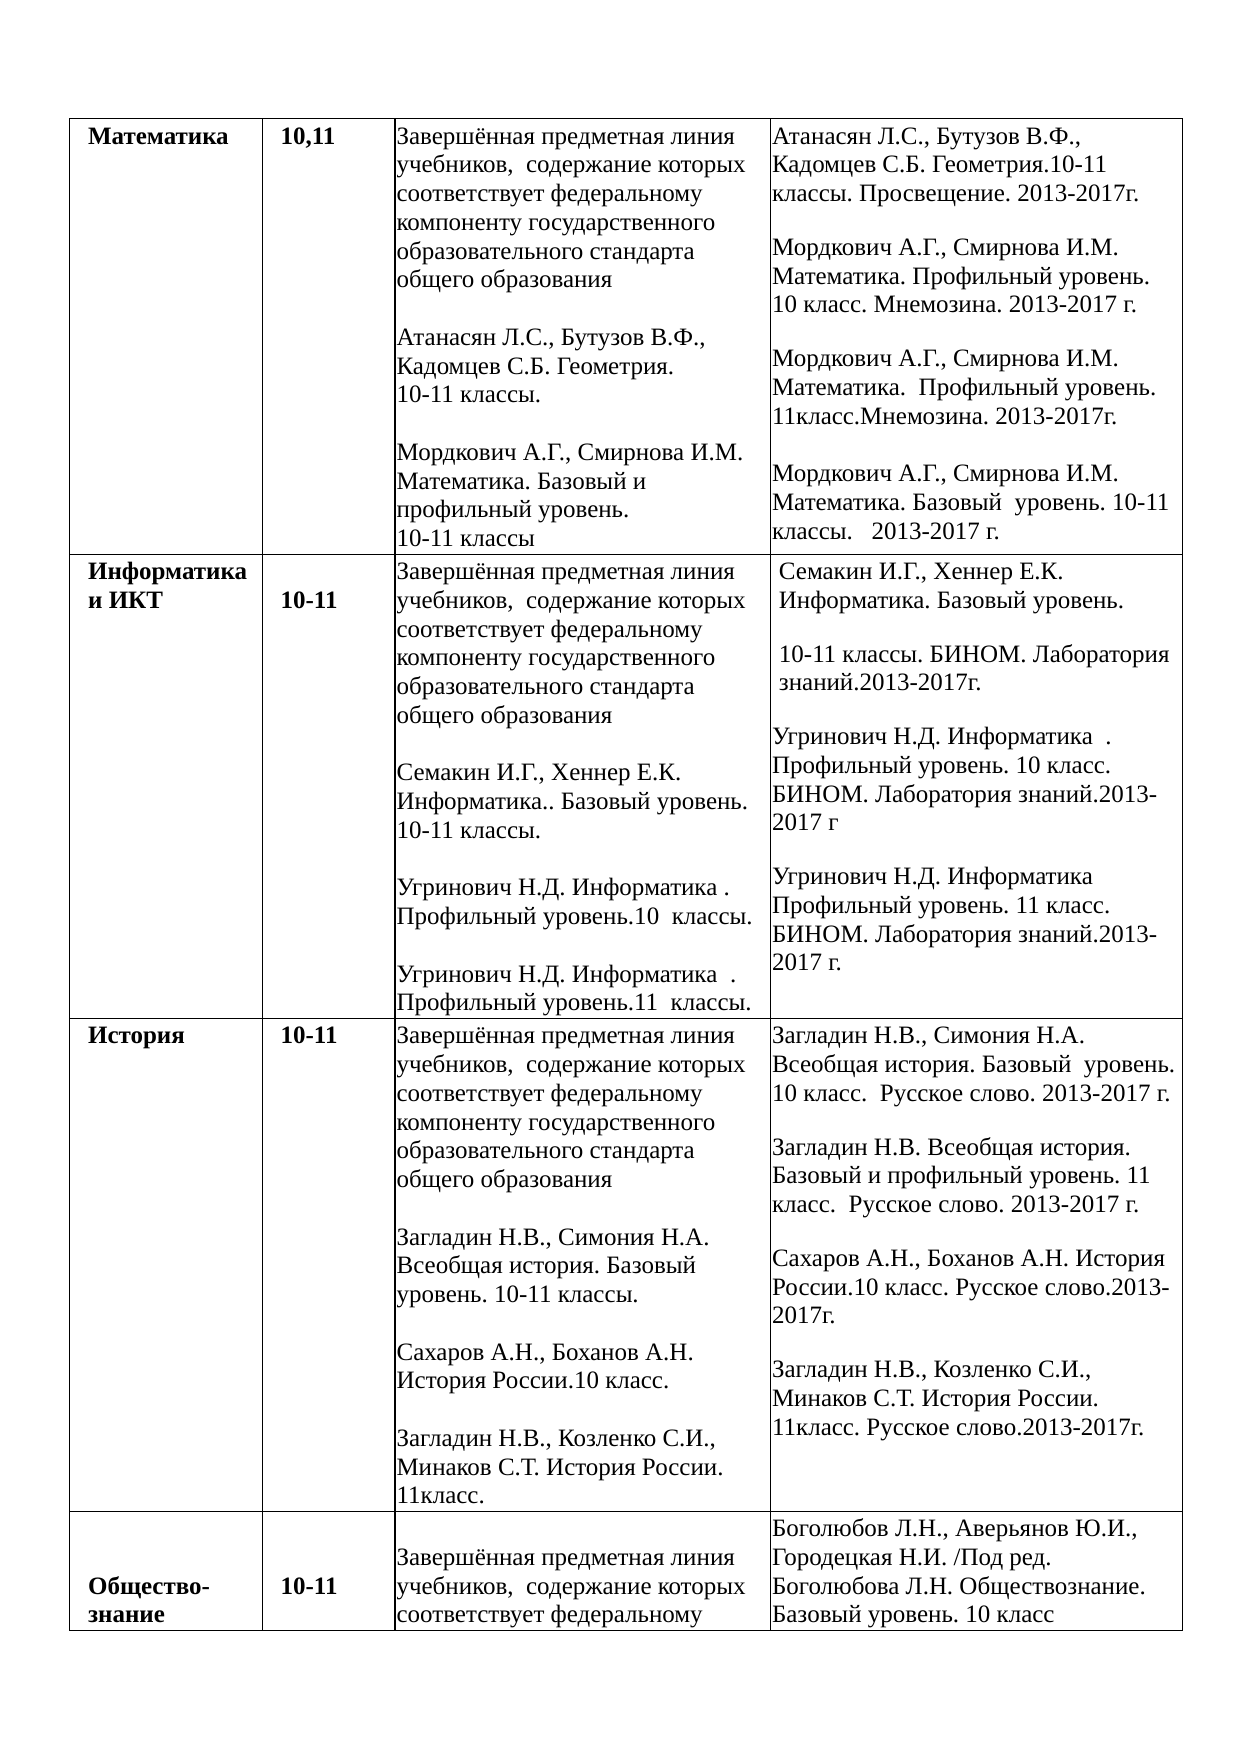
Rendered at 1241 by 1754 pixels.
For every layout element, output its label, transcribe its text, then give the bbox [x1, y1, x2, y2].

table_cell 10-11 [263, 555, 394, 1018]
table_cell Завершённая предметная линия учебников, содержание которых соответствует федеральному компоненту государственного образовательного стандарта общего образования Семакин И.Г., Хеннер Е.К. Информатика.. Базовый уровень. 10-11 классы. Угринович Н.Д. Информатика . Профильный уровень.10 классы. Угринович Н.Д. Информатика . Профильный уровень.11 классы. [396, 555, 770, 1018]
table_cell Общество- знание [70, 1512, 262, 1630]
table_cell История [70, 1019, 262, 1511]
table_cell 10-11 [263, 1512, 394, 1630]
table_cell Семакин И.Г., Хеннер Е.К. Информатика. Базовый уровень. 10-11 классы. БИНОМ. Лаборатория знаний.2013-2017г. Угринович Н.Д. Информатика . Профильный уровень. 10 класс. БИНОМ. Лаборатория знаний.2013-2017 г Угринович Н.Д. Информатика Профильный уровень. 11 класс. БИНОМ. Лаборатория знаний.2013-2017 г. [771, 555, 1182, 1018]
table_cell 10-11 [263, 1019, 394, 1511]
table_cell Математика [70, 119, 262, 553]
table_cell Информатика и ИКТ [70, 555, 262, 1018]
table_cell Завершённая предметная линия учебников, содержание которых соответствует федеральному компоненту государственного образовательного стандарта общего образования Атанасян Л.С., Бутузов В.Ф., Кадомцев С.Б. Геометрия. 10-11 классы. Мордкович А.Г., Смирнова И.М. Математика. Базовый и профильный уровень. 10-11 классы [396, 119, 770, 553]
table_cell Загладин Н.В., Симония Н.А. Всеобщая история. Базовый уровень. 10 класс. Русское слово. 2013-2017 г. Загладин Н.В. Всеобщая история. Базовый и профильный уровень. 11 класс. Русское слово. 2013-2017 г. Сахаров А.Н., Боханов А.Н. История России.10 класс. Русское слово.2013-2017г. Загладин Н.В., Козленко С.И., Минаков С.Т. История России. 11класс. Русское слово.2013-2017г. [771, 1019, 1182, 1511]
table_cell 10,11 [263, 119, 394, 553]
table_cell Боголюбов Л.Н., Аверьянов Ю.И., Городецкая Н.И. /Под ред. Боголюбова Л.Н. Обществознание. Базовый уровень. 10 класс [771, 1512, 1182, 1630]
table_cell Завершённая предметная линия учебников, содержание которых соответствует федеральному [396, 1512, 770, 1630]
table_cell Атанасян Л.С., Бутузов В.Ф., Кадомцев С.Б. Геометрия.10-11 классы. Просвещение. 2013-2017г. Мордкович А.Г., Смирнова И.М. Математика. Профильный уровень. 10 класс. Мнемозина. 2013-2017 г. Мордкович А.Г., Смирнова И.М. Математика. Профильный уровень. 11класс.Мнемозина. 2013-2017г. Мордкович А.Г., Смирнова И.М. Математика. Базовый уровень. 10-11 классы. 2013-2017 г. [771, 119, 1182, 553]
table_cell Завершённая предметная линия учебников, содержание которых соответствует федеральному компоненту государственного образовательного стандарта общего образования Загладин Н.В., Симония Н.А. Всеобщая история. Базовый уровень. 10-11 классы. Сахаров А.Н., Боханов А.Н. История России.10 класс. Загладин Н.В., Козленко С.И., Минаков С.Т. История России. 11класс. [396, 1019, 770, 1511]
